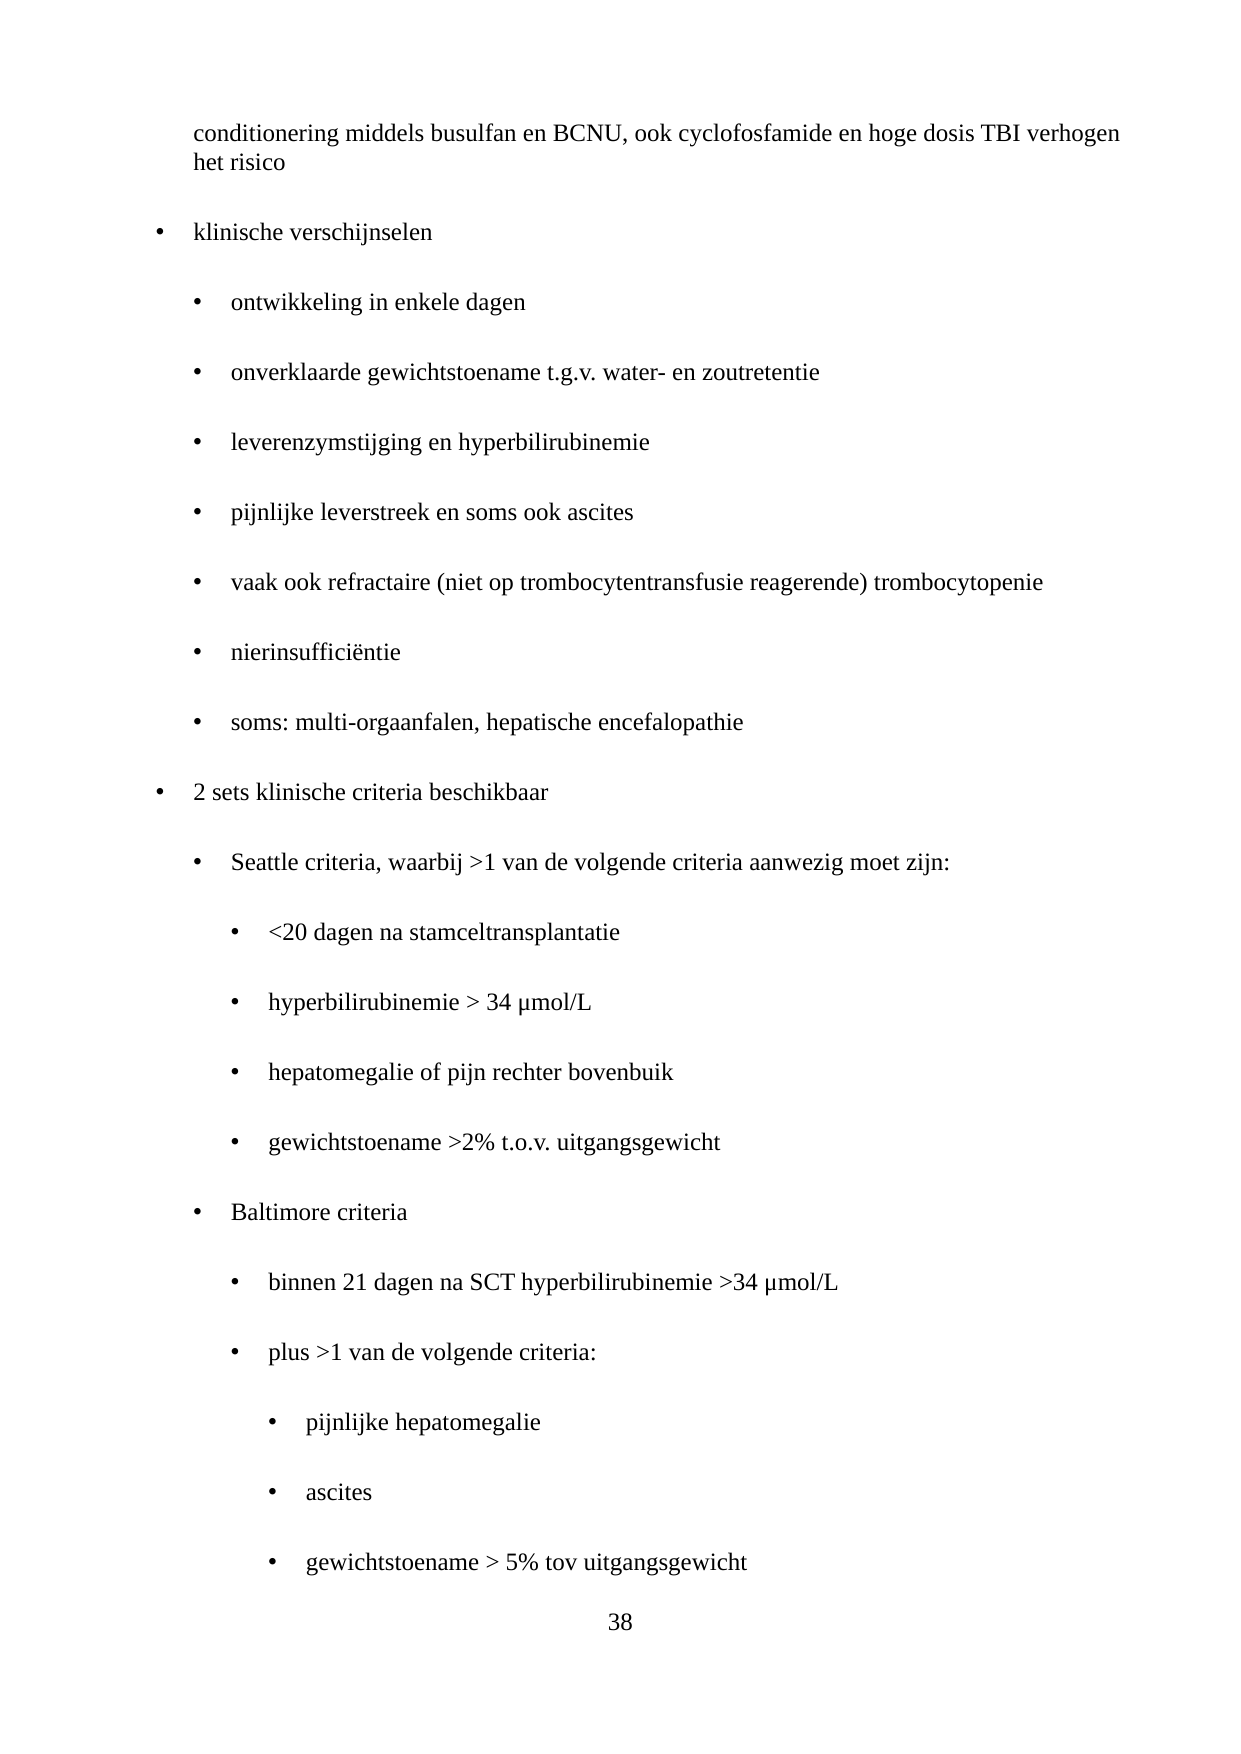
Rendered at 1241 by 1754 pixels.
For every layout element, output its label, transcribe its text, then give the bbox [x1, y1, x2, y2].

list klinische verschijnselen [156, 217, 1122, 274]
list Baltimore criteria [193, 1197, 1122, 1254]
list soms: multi-orgaanfalen, hepatische encefalopathie [193, 707, 1122, 764]
list pijnlijke hepatomegalie [268, 1407, 1122, 1464]
list ontwikkeling in enkele dagen [193, 287, 1122, 344]
list vaak ook refractaire (niet op trombocytentransfusie reagerende) trombocytopenie [193, 567, 1122, 624]
list leverenzymstijging en hyperbilirubinemie [193, 427, 1122, 484]
list gewichtstoename > 5% tov uitgangsgewicht [268, 1547, 1122, 1576]
list nierinsufficiëntie [193, 637, 1122, 694]
list <20 dagen na stamceltransplantatie [231, 917, 1122, 974]
list hyperbilirubinemie > 34 μmol/L [231, 987, 1122, 1044]
list plus >1 van de volgende criteria: [231, 1337, 1122, 1394]
list pijnlijke leverstreek en soms ook ascites [193, 497, 1122, 554]
list binnen 21 dagen na SCT hyperbilirubinemie >34 μmol/L [231, 1267, 1122, 1324]
list 2 sets klinische criteria beschikbaar [156, 777, 1122, 834]
list ascites [268, 1477, 1122, 1534]
list Seattle criteria, waarbij >1 van de volgende criteria aanwezig moet zijn: [193, 847, 1122, 904]
list conditionering middels busulfan en BCNU, ook cyclofosfamide en hoge dosis TBI verhogen het risico [156, 118, 1122, 204]
list onverklaarde gewichtstoename t.g.v. water- en zoutretentie [193, 357, 1122, 414]
list hepatomegalie of pijn rechter bovenbuik [231, 1057, 1122, 1114]
list gewichtstoename >2% t.o.v. uitgangsgewicht [231, 1127, 1122, 1184]
